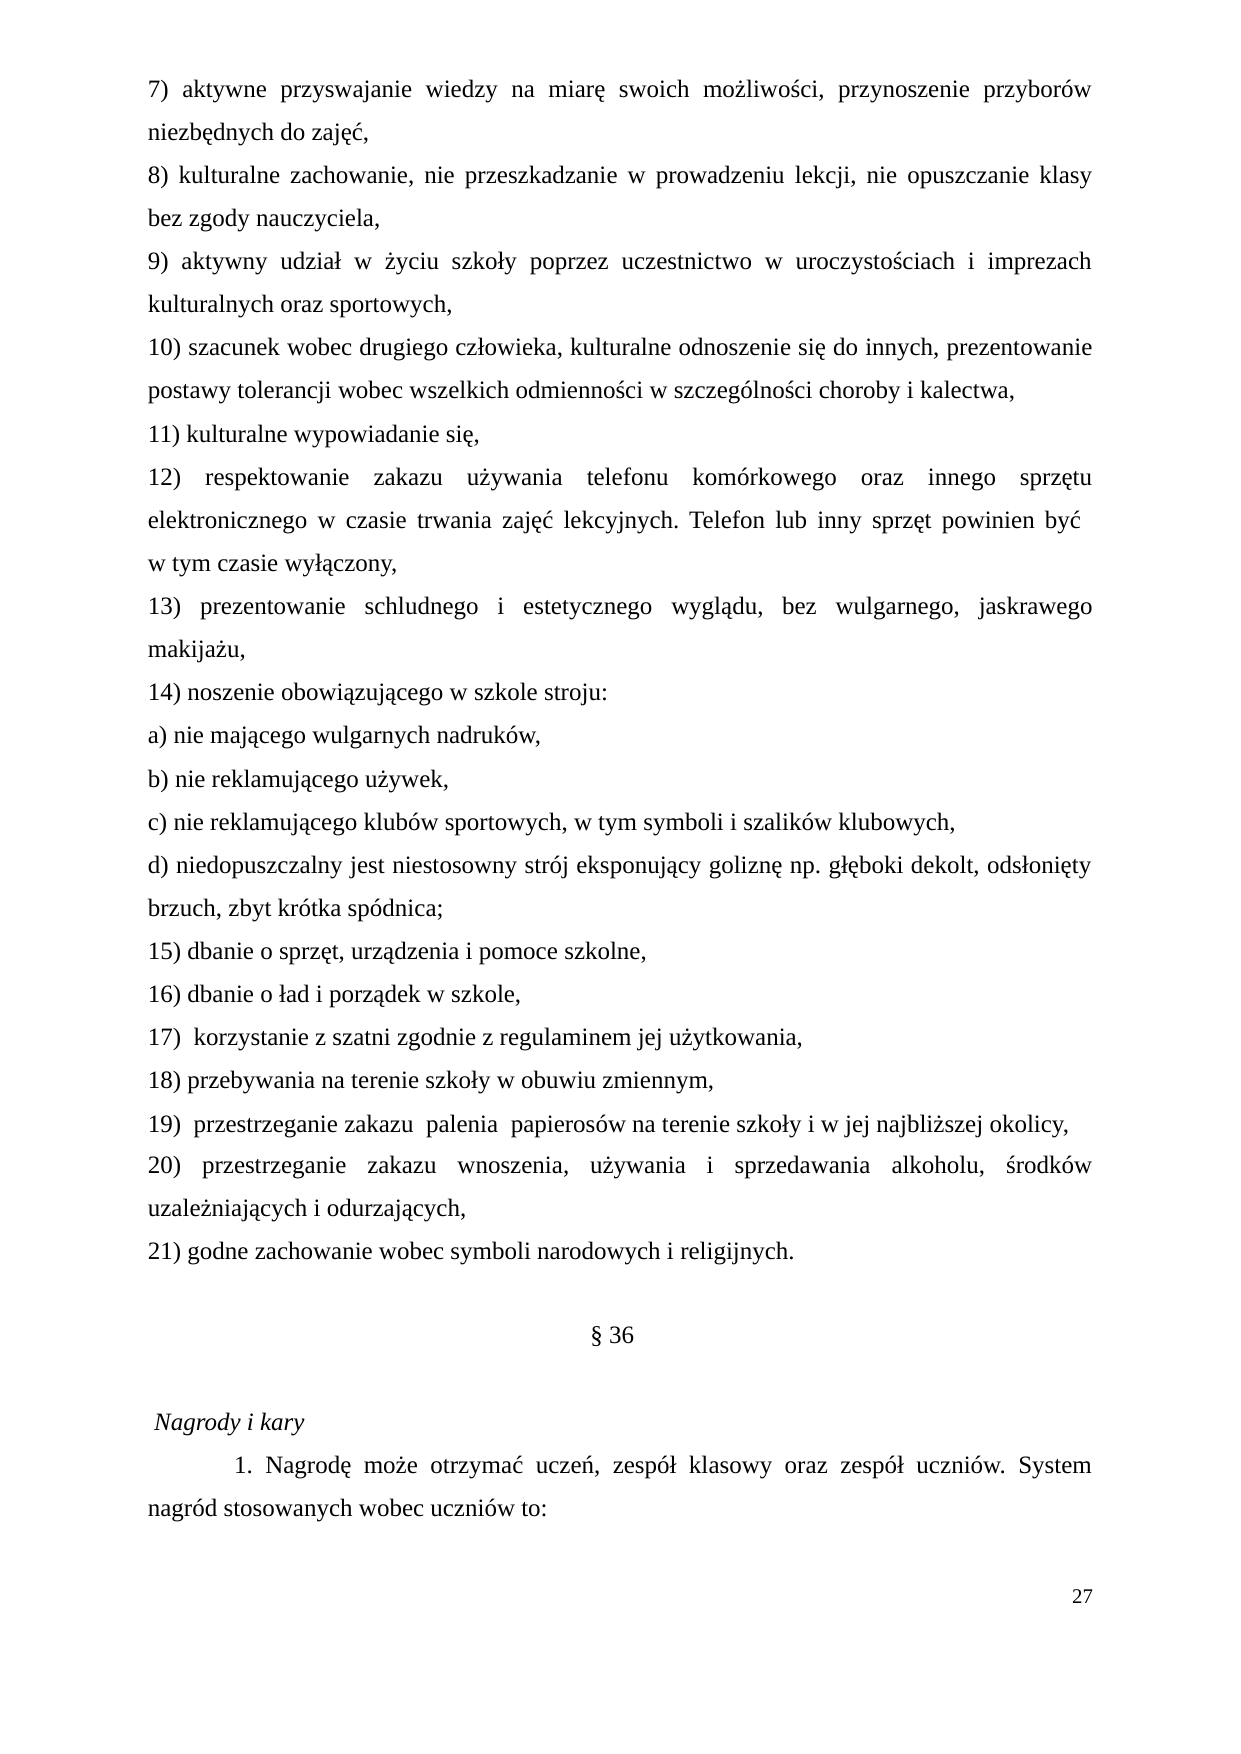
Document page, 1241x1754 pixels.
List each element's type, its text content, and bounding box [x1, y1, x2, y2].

list 15) dbanie o sprzęt, urządzenia i pomoce szkolne, [148, 936, 1093, 965]
list nie reklamującego klubów sportowych, w tym symboli i szalików klubowych, [148, 807, 1093, 836]
text 13) prezentowanie schludnego i estetycznego wyglądu, bez wulgarnego, jaskrawego makijażu, [148, 591, 1093, 663]
list 21) godne zachowanie wobec symboli narodowych i religijnych. [148, 1236, 1093, 1265]
list respektowanie zakazu używania telefonu komórkowego oraz innego sprzętu elektronicznego w czasie trwania zajęć lekcyjnych. Telefon lub inny sprzęt powinien być w tym czasie wyłączony, [148, 462, 1093, 577]
text Nagrody i kary [148, 1407, 1093, 1436]
list 18) przebywania na terenie szkoły w obuwiu zmiennym, [148, 1066, 1093, 1094]
list 20) przestrzeganie zakazu wnoszenia, używania i sprzedawania alkoholu, środków uzależniających i odurzających, [148, 1150, 1093, 1222]
list kulturalne zachowanie, nie przeszkadzanie w prowadzeniu lekcji, nie opuszczanie klasy bez zgody nauczyciela, [148, 160, 1093, 232]
list aktywne przyswajanie wiedzy na miarę swoich możliwości, przynoszenie przyborów niezbędnych do zajęć, [148, 74, 1093, 146]
list d) niedopuszczalny jest niestosowny strój eksponujący goliznę np. głęboki dekolt, odsłonięty brzuch, zbyt krótka spódnica; [148, 850, 1093, 922]
list szacunek wobec drugiego człowieka, kulturalne odnoszenie się do innych, prezentowanie postawy tolerancji wobec wszelkich odmienności w szczególności choroby i kalectwa, [148, 332, 1093, 404]
list nie reklamującego używek, [148, 764, 1093, 792]
text § 36 [516, 1321, 1093, 1349]
text 14) noszenie obowiązującego w szkole stroju: [148, 677, 1093, 706]
list 19) przestrzeganie zakazu palenia papierosów na terenie szkoły i w jej najbliższej okolicy, [148, 1109, 1093, 1137]
list aktywny udział w życiu szkoły poprzez uczestnictwo w uroczystościach i imprezach kulturalnych oraz sportowych, [148, 246, 1093, 318]
list nie mającego wulgarnych nadruków, [148, 721, 1093, 749]
list kulturalne wypowiadanie się, [148, 419, 1093, 447]
text 1. Nagrodę może otrzymać uczeń, zespół klasowy oraz zespół uczniów. System nagród stosowanych wobec uczniów to: [148, 1450, 1093, 1522]
list 17) korzystanie z szatni zgodnie z regulaminem jej użytkowania, [148, 1022, 1093, 1051]
list 16) dbanie o ład i porządek w szkole, [148, 979, 1093, 1008]
